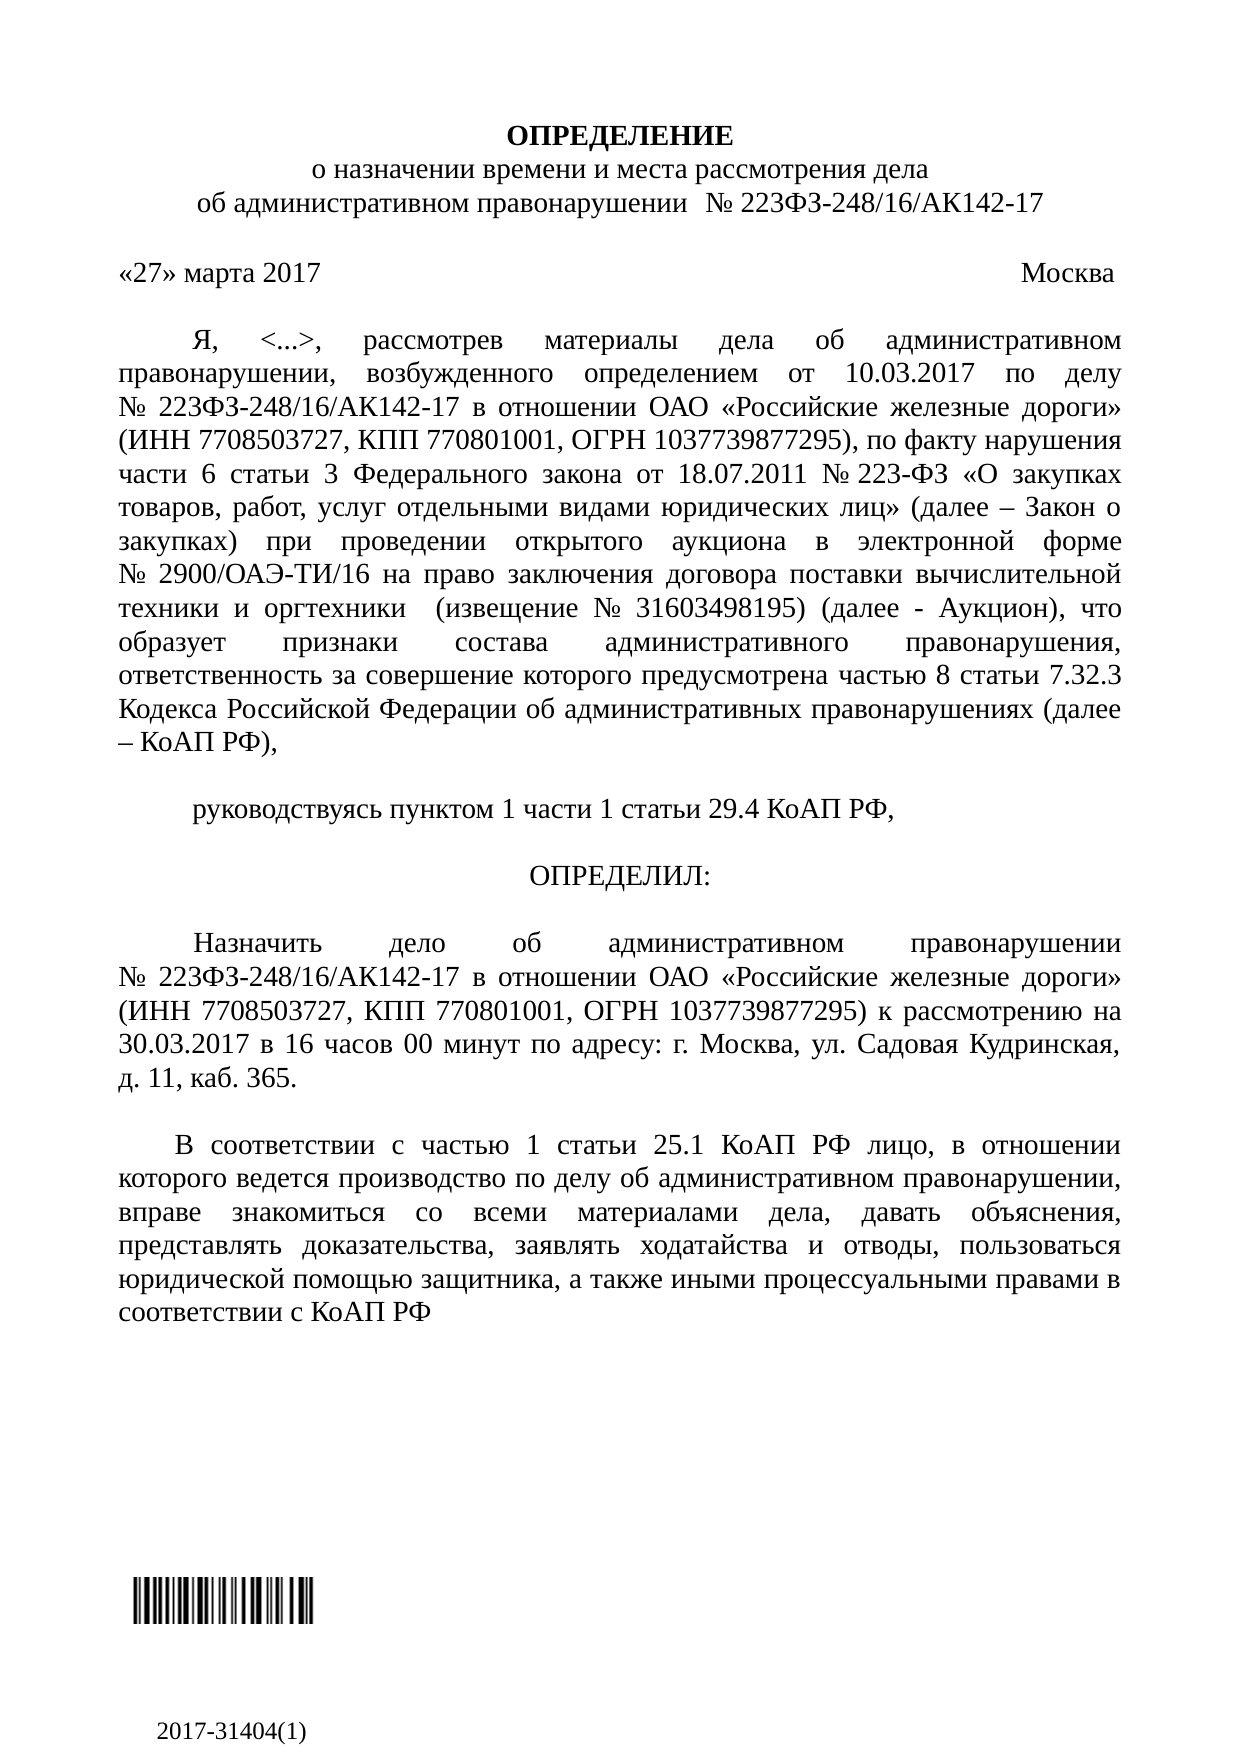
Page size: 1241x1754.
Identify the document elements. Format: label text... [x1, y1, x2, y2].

text «27» марта 2017 Москва [118, 255, 1122, 288]
subtitle ОПРЕДЕЛЕНИЕ [118, 118, 1122, 152]
text об административном правонарушении № 223ФЗ-248/16/АК142-17 [118, 185, 1122, 221]
text Я, <...>, рассмотрев материалы дела об административном правонарушении, возбужденного определением от 10.03.2017 по делу № 223ФЗ-248/16/АК142-17 в отношении ОАО «Российские железные дороги» (ИНН 7708503727, КПП 770801001, ОГРН 1037739877295), по факту нарушения части 6 статьи 3 Федерального закона от 18.07.2011 № 223-ФЗ «О закупках товаров, работ, услуг отдельными видами юридических лиц» (далее – Закон о закупках) при проведении открытого аукциона в электронной форме № 2900/ОАЭ-ТИ/16 на право заключения договора поставки вычислительной техники и оргтехники (извещение № 31603498195) (далее - Аукцион), что образует признаки состава административного правонарушения, ответственность за совершение которого предусмотрена частью 8 статьи 7.32.3 Кодекса Российской Федерации об административных правонарушениях (далее – КоАП РФ), [118, 322, 1122, 758]
text Назначить дело об административном правонарушении № 223ФЗ-248/16/АК142-17 в отношении ОАО «Российские железные дороги» (ИНН 7708503727, КПП 770801001, ОГРН 1037739877295) к рассмотрению на 30.03.2017 в 16 часов 00 минут по адресу: г. Москва, ул. Садовая Кудринская, д. 11, каб. 365. [118, 926, 1122, 1093]
text В соответствии с частью 1 статьи 25.1 КоАП РФ лицо, в отношении которого ведется производство по делу об административном правонарушении, вправе знакомиться со всеми материалами дела, давать объяснения, представлять доказательства, заявлять ходатайства и отводы, пользоваться юридической помощью защитника, а также иными процессуальными правами в соответствии с КоАП РФ [118, 1127, 1122, 1328]
picture [118, 1577, 331, 1624]
text ОПРЕДЕЛИЛ: [118, 858, 1122, 892]
text руководствуясь пунктом 1 части 1 статьи 29.4 КоАП РФ, [118, 791, 1122, 825]
text о назначении времени и места рассмотрения дела [118, 152, 1122, 185]
